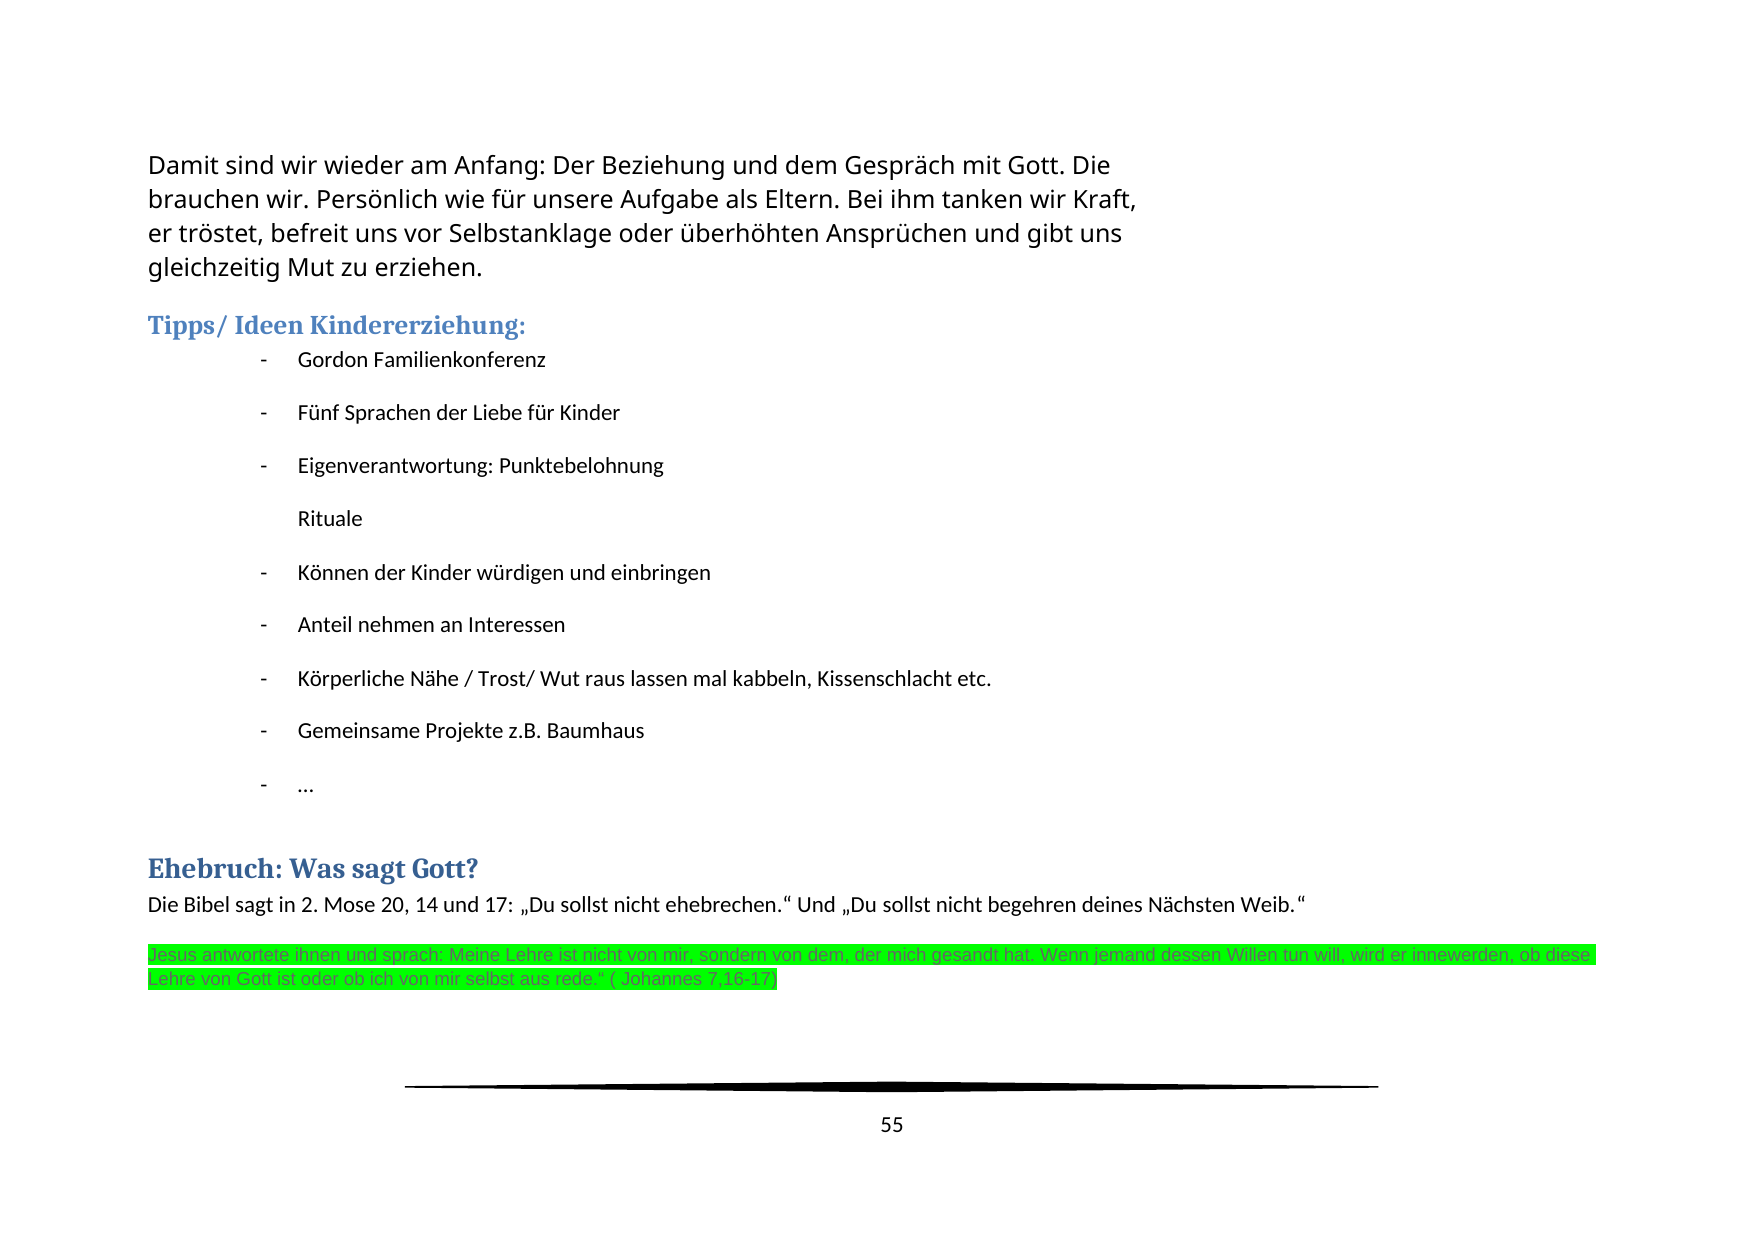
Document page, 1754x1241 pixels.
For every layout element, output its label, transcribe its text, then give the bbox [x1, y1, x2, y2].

subtitle Ehebruch: Was sagt Gott? [148, 852, 1636, 885]
list Können der Kinder würdigen und einbringen [260, 558, 1636, 586]
text Jesus antwortete ihnen und sprach: Meine Lehre ist nicht von mir, sondern von dem, der mich gesandt hat. Wenn jemand dessen Willen tun will, wird er innewerden, ob diese Lehre von Gott ist oder ob ich von mir selbst aus rede.“ ( Johannes 7,16-17) [148, 943, 1636, 990]
list Eigenverantwortung: Punktebelohnung [260, 452, 1636, 479]
text Damit sind wir wieder am Anfang: Der Beziehung und dem Gespräch mit Gott. Die [148, 148, 1636, 182]
text brauchen wir. Persönlich wie für unsere Aufgabe als Eltern. Bei ihm tanken wir Kraft, [148, 182, 1636, 216]
text er tröstet, befreit uns vor Selbstanklage oder überhöhten Ansprüchen und gibt uns [148, 216, 1636, 250]
list Fünf Sprachen der Liebe für Kinder [260, 398, 1636, 427]
text Die Bibel sagt in 2. Mose 20, 14 und 17: „Du sollst nicht ehebrechen.“ Und „Du sollst nicht begehren deines Nächsten Weib.“ [148, 890, 1636, 918]
list Gemeinsame Projekte z.B. Baumhaus [260, 717, 1636, 745]
list Anteil nehmen an Interessen [260, 611, 1636, 639]
list Rituale [260, 504, 1636, 533]
list Gordon Familienkonferenz [260, 346, 1636, 373]
list Körperliche Nähe / Trost/ Wut raus lassen mal kabbeln, Kissenschlacht etc. [260, 664, 1636, 692]
subtitle Tipps/ Ideen Kindererziehung: [148, 310, 1636, 341]
list … [260, 770, 1636, 798]
text gleichzeitig Mut zu erziehen. [148, 250, 1636, 284]
